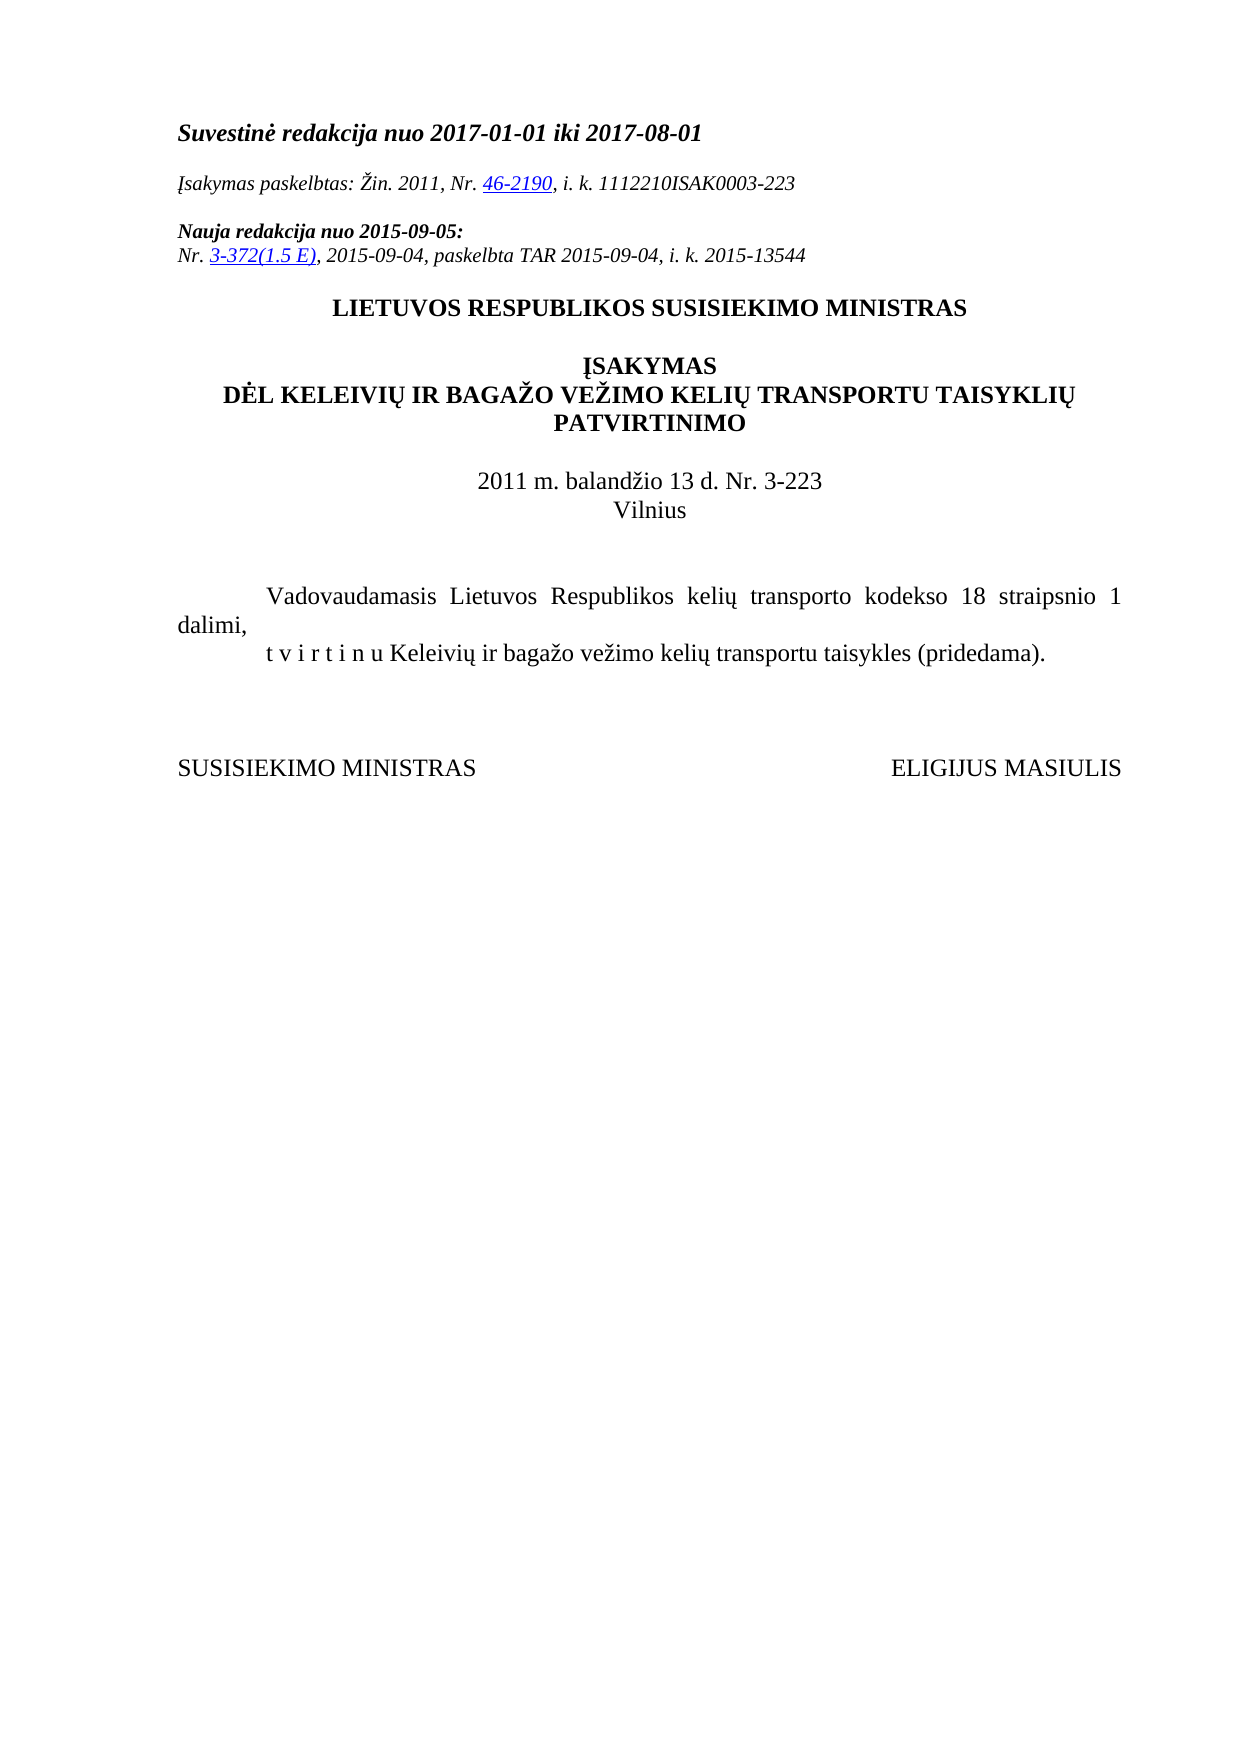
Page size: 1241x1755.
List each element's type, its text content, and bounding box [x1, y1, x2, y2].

text Nauja redakcija nuo 2015-09-05: [177, 219, 1122, 243]
text Suvestinė redakcija nuo 2017-01-01 iki 2017-08-01 [177, 118, 1122, 147]
text Nr. 3-372(1.5 E), 2015-09-04, paskelbta TAR 2015-09-04, i. k. 2015-13544 [177, 243, 1122, 267]
text DĖL KELEIVIŲ IR BAGAŽO VEŽIMO KELIŲ TRANSPORTU TAISYKLIŲ PATVIRTINIMO [177, 380, 1122, 437]
text Vadovaudamasis Lietuvos Respublikos kelių transporto kodekso 18 straipsnio 1 dalimi, [177, 581, 1122, 638]
text ĮSAKYMAS [177, 351, 1122, 380]
text Įsakymas paskelbtas: Žin. 2011, Nr. 46-2190, i. k. 1112210ISAK0003-223 [177, 171, 1122, 195]
text LIETUVOS RESPUBLIKOS SUSISIEKIMO MINISTRAS [177, 293, 1122, 322]
text Susisiekimo ministras Eligijus Masiulis [177, 753, 1122, 782]
text t v i r t i n u Keleivių ir bagažo vežimo kelių transportu taisykles (pridedama). [177, 638, 1122, 667]
text Vilnius [177, 495, 1122, 523]
text 2011 m. balandžio 13 d. Nr. 3-223 [177, 466, 1122, 495]
